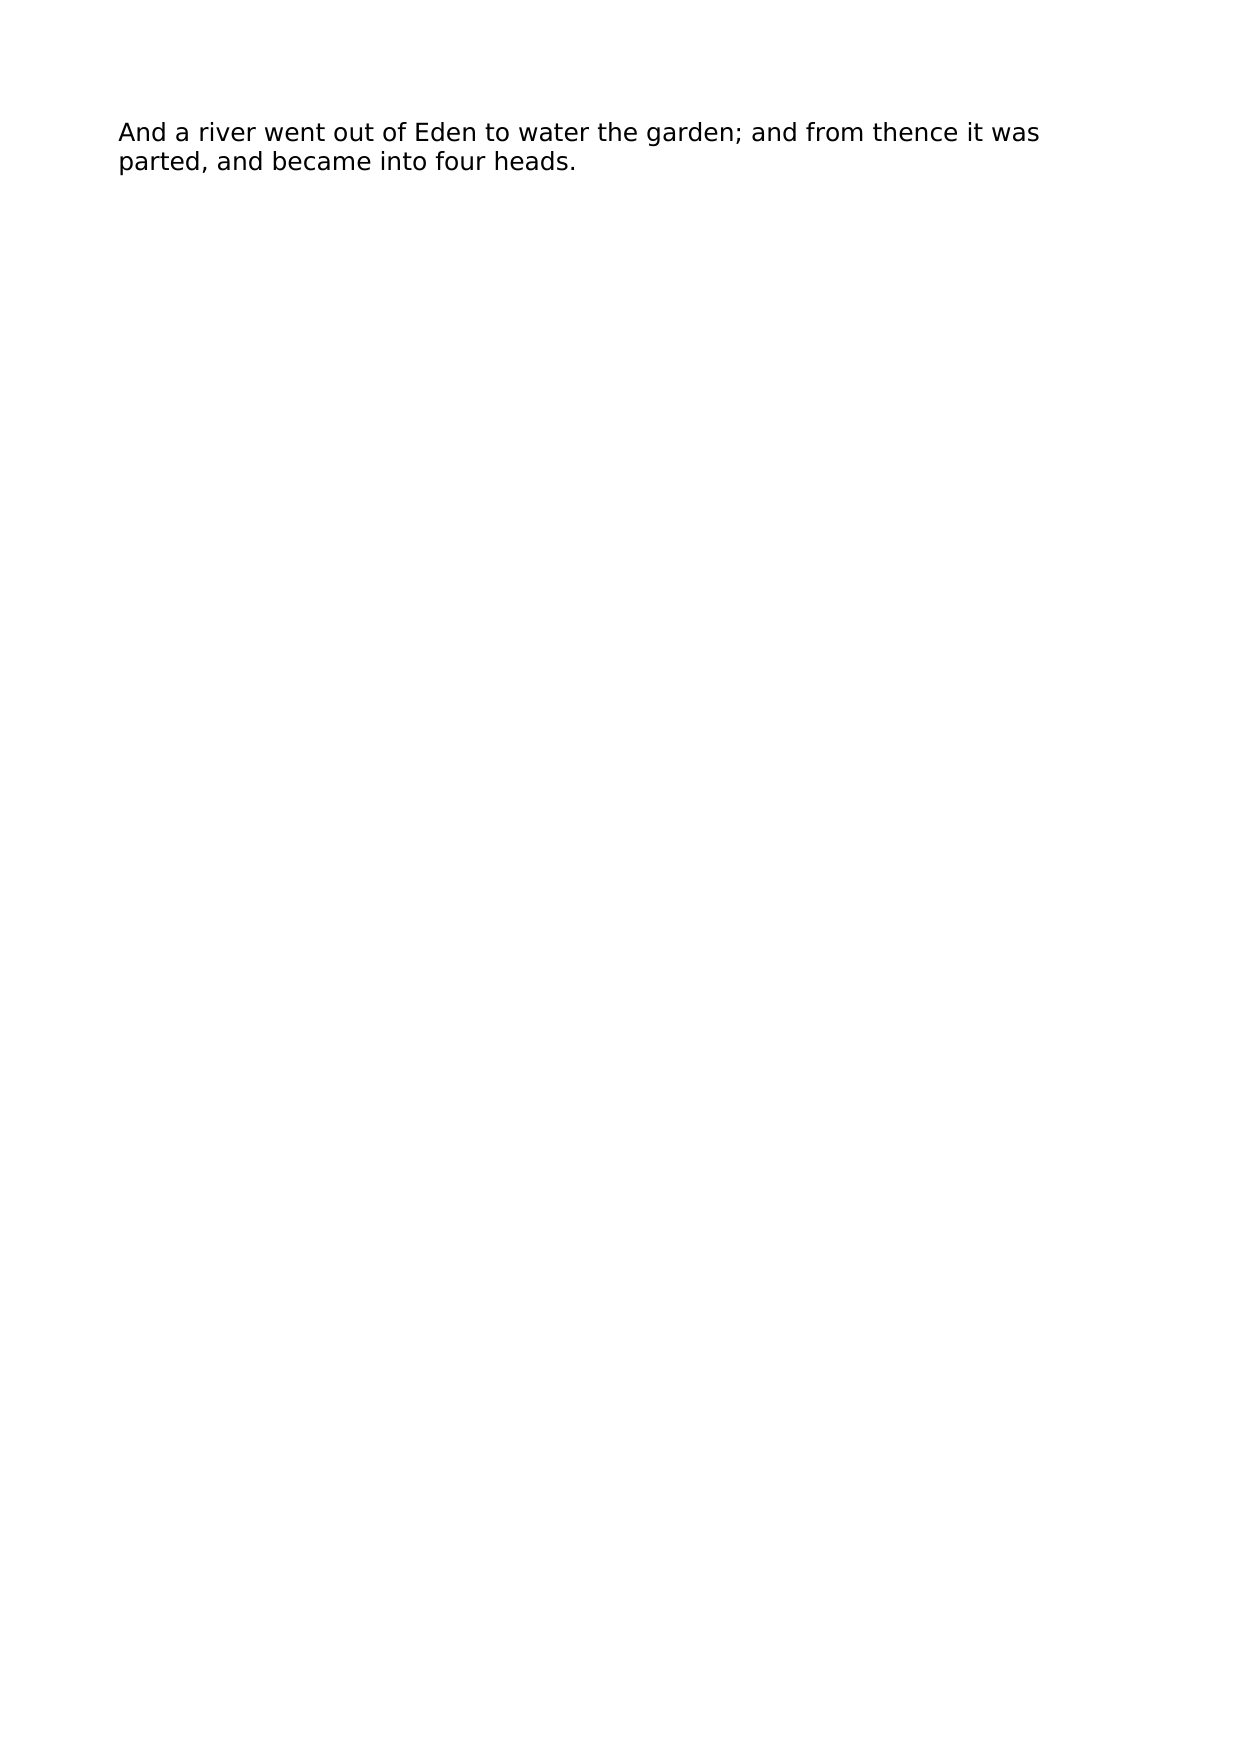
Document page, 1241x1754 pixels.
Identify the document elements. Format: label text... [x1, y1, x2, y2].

text And a river went out of Eden to water the garden; and from thence it was parted, and became into four heads. [118, 118, 1122, 176]
